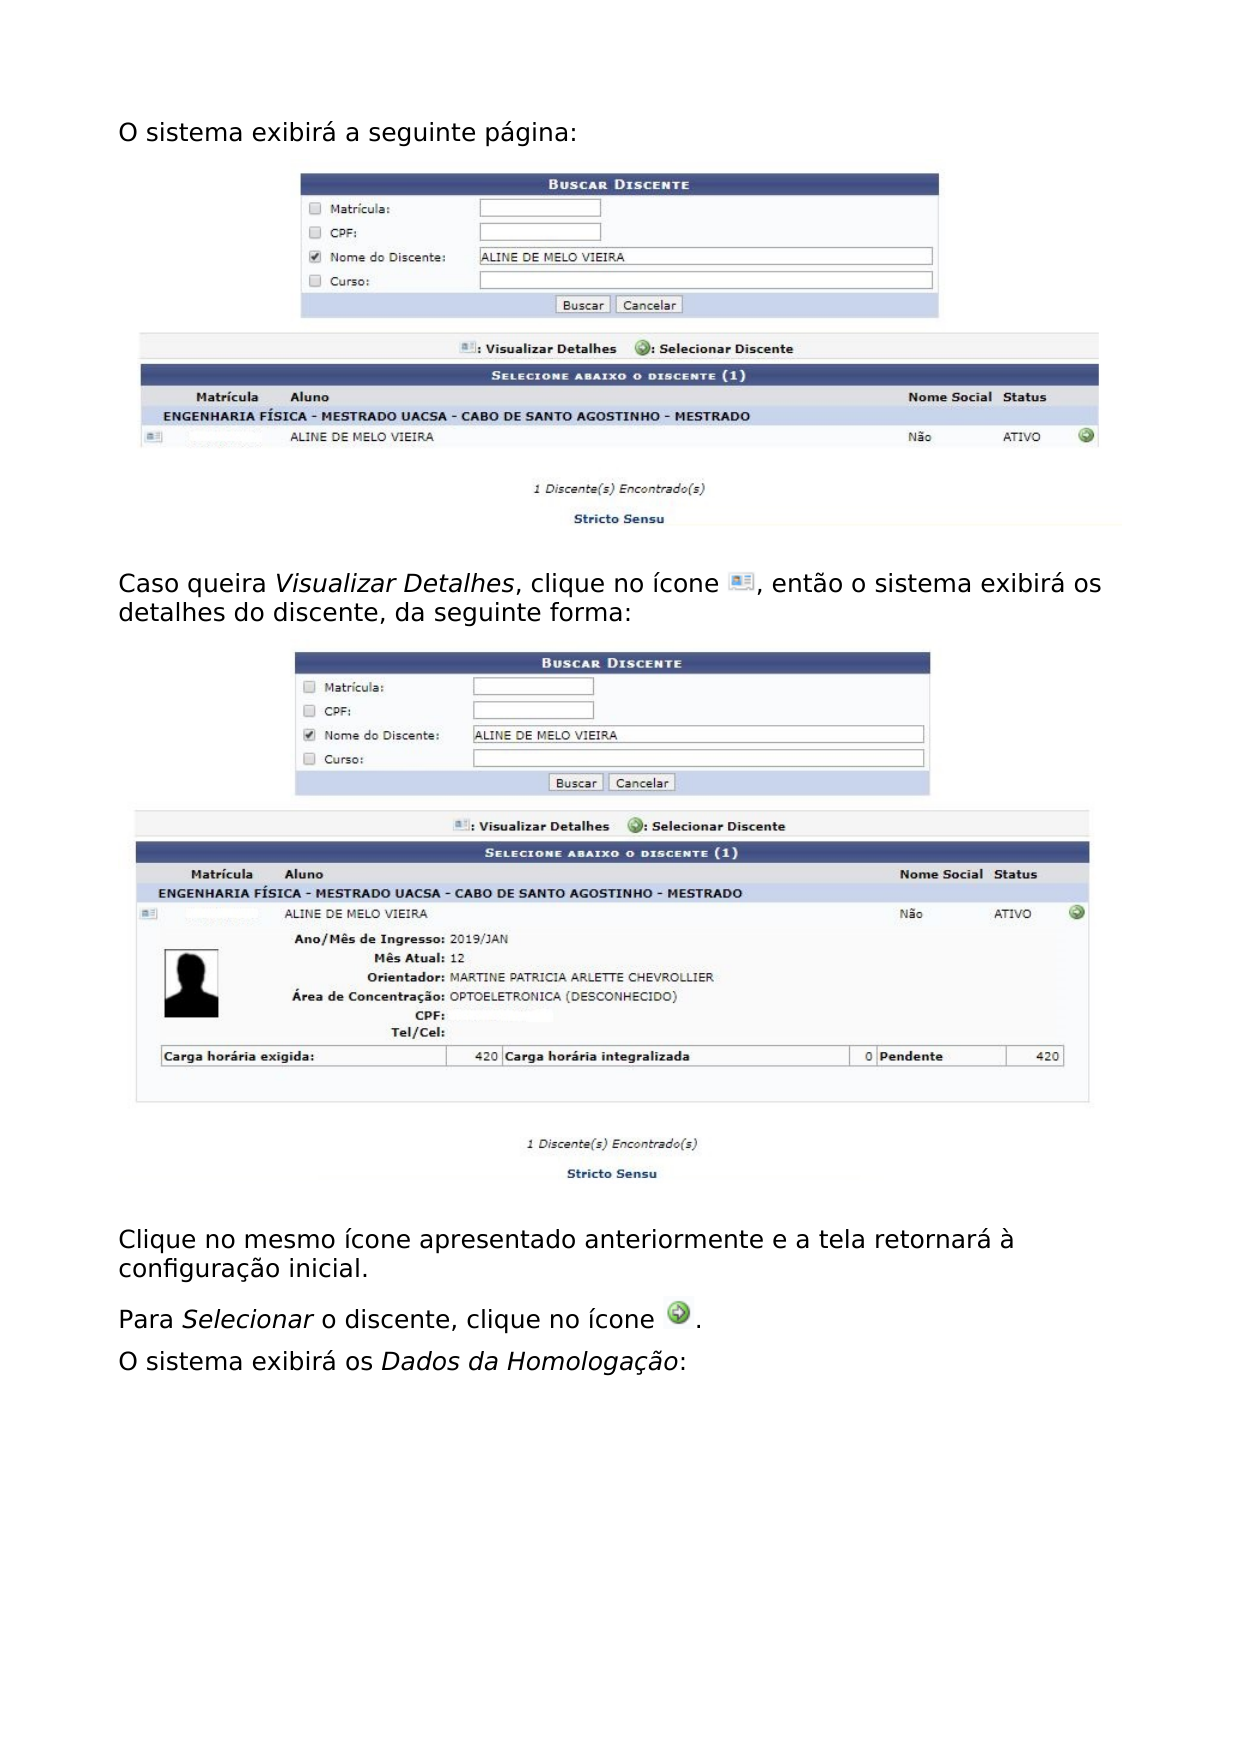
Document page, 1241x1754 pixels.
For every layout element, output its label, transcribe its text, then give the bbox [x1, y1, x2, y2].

picture [663, 1296, 695, 1329]
text O sistema exibirá a seguinte página: [118, 118, 1122, 147]
picture [118, 639, 1123, 1184]
text Clique no mesmo ícone apresentado anteriormente e a tela retornará à configuração inicial. [118, 1225, 1122, 1283]
text O sistema exibirá os Dados da Homologação: [118, 1347, 1122, 1376]
text Caso queira Visualizar Detalhes, clique no ícone , então o sistema exibirá os detalhes do discente, da seguinte forma: [118, 569, 1122, 627]
picture [727, 571, 756, 592]
picture [118, 159, 1123, 528]
text Para Selecionar o discente, clique no ícone . [118, 1296, 1122, 1335]
